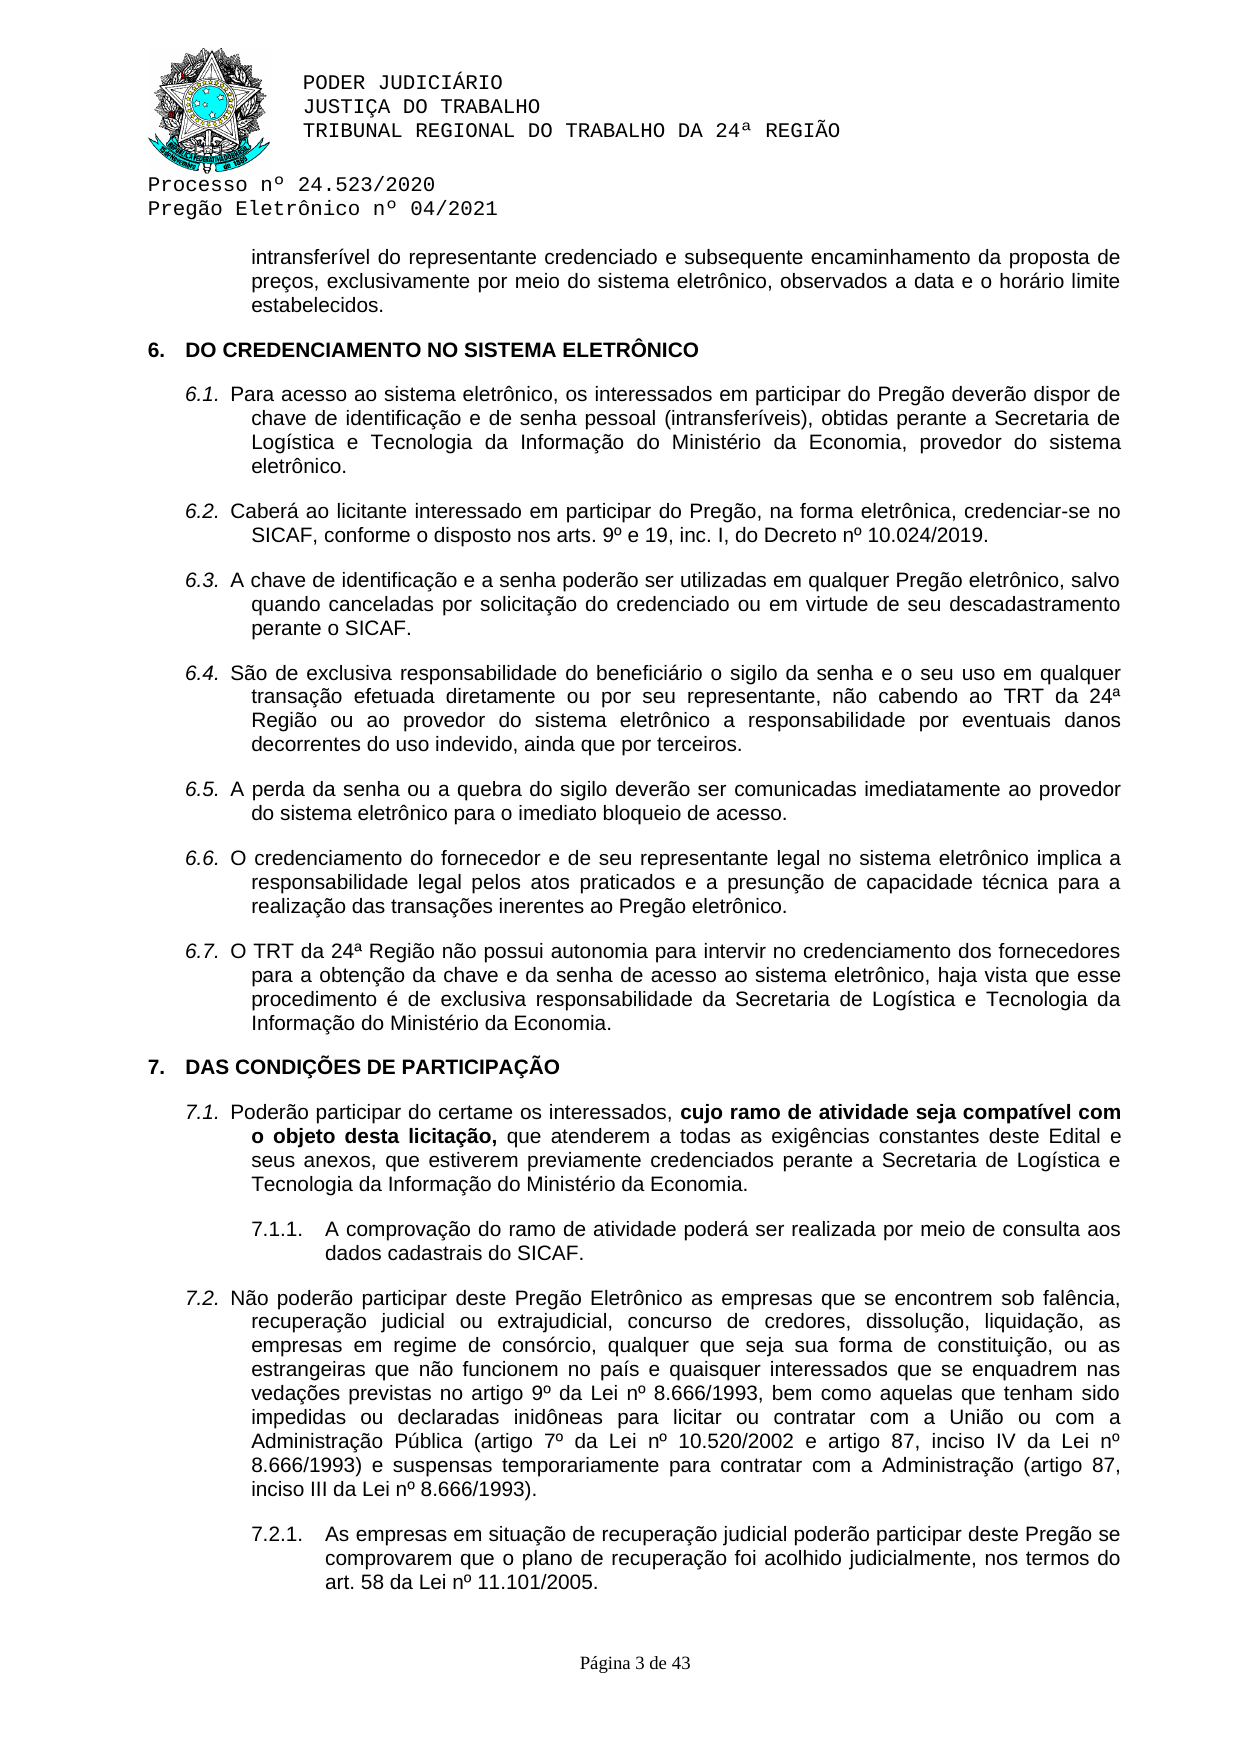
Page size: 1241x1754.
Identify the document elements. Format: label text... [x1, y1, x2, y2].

list Caberá ao licitante interessado em participar do Pregão, na forma eletrônica, credenciar-se no SICAF, conforme o disposto nos arts. 9º e 19, inc. I, do Decreto nº 10.024/2019. [185, 499, 1122, 547]
list intransferível do representante credenciado e subsequente encaminhamento da proposta de preços, exclusivamente por meio do sistema eletrônico, observados a data e o horário limite estabelecidos. [185, 245, 1122, 317]
list O credenciamento do fornecedor e de seu representante legal no sistema eletrônico implica a responsabilidade legal pelos atos praticados e a presunção de capacidade técnica para a realização das transações inerentes ao Pregão eletrônico. [185, 846, 1122, 918]
list As empresas em situação de recuperação judicial poderão participar deste Pregão se comprovarem que o plano de recuperação foi acolhido judicialmente, nos termos do art. 58 da Lei nº 11.101/2005. [251, 1522, 1122, 1594]
picture [147, 47, 272, 174]
list Não poderão participar deste Pregão Eletrônico as empresas que se encontrem sob falência, recuperação judicial ou extrajudicial, concurso de credores, dissolução, liquidação, as empresas em regime de consórcio, qualquer que seja sua forma de constituição, ou as estrangeiras que não funcionem no país e quaisquer interessados que se enquadrem nas vedações previstas no artigo 9º da Lei nº 8.666/1993, bem como aquelas que tenham sido impedidas ou declaradas inidôneas para licitar ou contratar com a União ou com a Administração Pública (artigo 7º da Lei nº 10.520/2002 e artigo 87, inciso IV da Lei nº 8.666/1993) e suspensas temporariamente para contratar com a Administração (artigo 87, inciso III da Lei nº 8.666/1993). [185, 1285, 1122, 1501]
list A perda da senha ou a quebra do sigilo deverão ser comunicadas imediatamente ao provedor do sistema eletrônico para o imediato bloqueio de acesso. [185, 777, 1122, 825]
list Para acesso ao sistema eletrônico, os interessados em participar do Pregão deverão dispor de chave de identificação e de senha pessoal (intransferíveis), obtidas perante a Secretaria de Logística e Tecnologia da Informação do Ministério da Economia, provedor do sistema eletrônico. [185, 382, 1122, 478]
list São de exclusiva responsabilidade do beneficiário o sigilo da senha e o seu uso em qualquer transação efetuada diretamente ou por seu representante, não cabendo ao TRT da 24ª Região ou ao provedor do sistema eletrônico a responsabilidade por eventuais danos decorrentes do uso indevido, ainda que por terceiros. [185, 660, 1122, 756]
list DAS CONDIÇÕES DE PARTICIPAÇÃO [148, 1055, 1122, 1079]
list Poderão participar do certame os interessados, cujo ramo de atividade seja compatível com o objeto desta licitação, que atenderem a todas as exigências constantes deste Edital e seus anexos, que estiverem previamente credenciados perante a Secretaria de Logística e Tecnologia da Informação do Ministério da Economia. [185, 1100, 1122, 1196]
list A comprovação do ramo de atividade poderá ser realizada por meio de consulta aos dados cadastrais do SICAF. [251, 1217, 1122, 1264]
list A chave de identificação e a senha poderão ser utilizadas em qualquer Pregão eletrônico, salvo quando canceladas por solicitação do credenciado ou em virtude de seu descadastramento perante o SICAF. [185, 568, 1122, 639]
list DO credenciamento no SISTEMA ELETRÔNICO [148, 337, 1122, 361]
list O TRT da 24ª Região não possui autonomia para intervir no credenciamento dos fornecedores para a obtenção da chave e da senha de acesso ao sistema eletrônico, haja vista que esse procedimento é de exclusiva responsabilidade da Secretaria de Logística e Tecnologia da Informação do Ministério da Economia. [185, 938, 1122, 1034]
